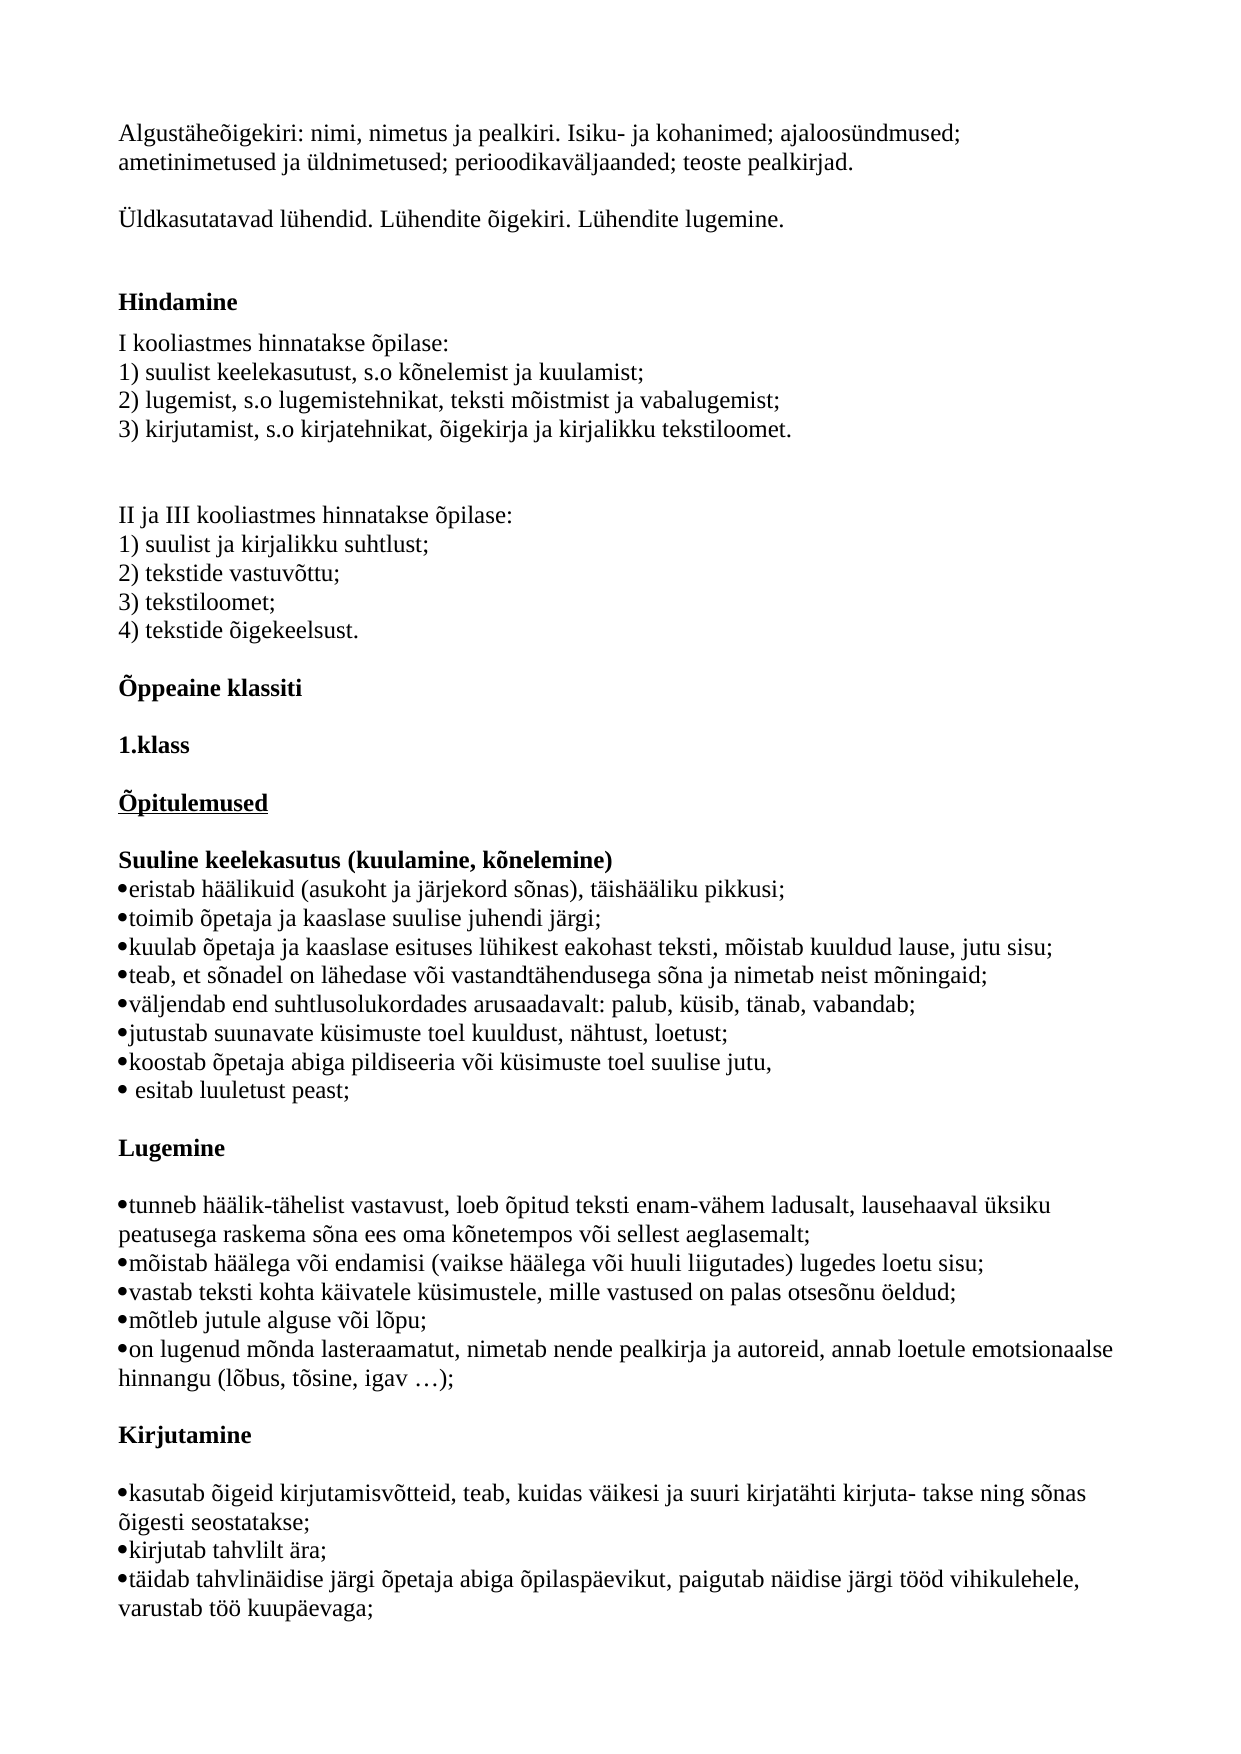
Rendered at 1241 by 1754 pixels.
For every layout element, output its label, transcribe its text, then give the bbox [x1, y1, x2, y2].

list tunneb häälik-tähelist vastavust, loeb õpitud teksti enam-vähem ladusalt, lausehaaval üksiku peatusega raskema sõna ees oma kõnetempos või sellest aeglasemalt; [118, 1191, 1122, 1248]
text Suuline keelekasutus (kuulamine, kõnelemine) [118, 846, 1122, 874]
list täidab tahvlinäidise järgi õpetaja abiga õpilaspäevikut, paigutab näidise järgi tööd vihikulehele, varustab töö kuupäevaga; [118, 1564, 1122, 1622]
text Õpitulemused [118, 788, 1202, 817]
list vastab teksti kohta käivatele küsimustele, mille vastused on palas otsesõnu öeldud; [118, 1277, 1122, 1306]
list kuulab õpetaja ja kaaslase esituses lühikest eakohast teksti, mõistab kuuldud lause, jutu sisu; [118, 932, 1122, 961]
list väljendab end suhtlusolukordades arusaadavalt: palub, küsib, tänab, vabandab; [118, 989, 1122, 1018]
text Hindamine [118, 287, 1122, 316]
list mõistab häälega või endamisi (vaikse häälega või huuli liigutades) lugedes loetu sisu; [118, 1248, 1122, 1277]
text I kooliastmes hinnatakse õpilase: 1) suulist keelekasutust, s.o kõnelemist ja kuulamist; 2) lugemist, s.o lugemistehnikat, teksti mõistmist ja vabalugemist; 3) kirjutamist, s.o kirjatehnikat, õigekirja ja kirjalikku tekstiloomet. [118, 328, 1122, 443]
list eristab häälikuid (asukoht ja järjekord sõnas), täishääliku pikkusi; [118, 874, 1122, 903]
text Algustäheõigekiri: nimi, nimetus ja pealkiri. Isiku- ja kohanimed; ajaloosündmused; ametinimetused ja üldnimetused; perioodikaväljaanded; teoste pealkirjad. Üldkasutatavad lühendid. Lühendite õigekiri. Lühendite lugemine. [118, 118, 1122, 233]
list kirjutab tahvlilt ära; [118, 1536, 1122, 1564]
text Õppeaine klassiti [118, 673, 1122, 702]
text II ja III kooliastmes hinnatakse õpilase: 1) suulist ja kirjalikku suhtlust; 2) tekstide vastuvõttu; 3) tekstiloomet; 4) tekstide õigekeelsust. [118, 501, 1122, 644]
text Kirjutamine [118, 1421, 1122, 1449]
text 1.klass [118, 731, 1202, 759]
list on lugenud mõnda lasteraamatut, nimetab nende pealkirja ja autoreid, annab loetule emotsionaalse hinnangu (lõbus, tõsine, igav …); [118, 1334, 1122, 1392]
list kasutab õigeid kirjutamisvõtteid, teab, kuidas väikesi ja suuri kirjatähti kirjuta- takse ning sõnas õigesti seostatakse; [118, 1478, 1122, 1536]
list koostab õpetaja abiga pildiseeria või küsimuste toel suulise jutu, [118, 1047, 1122, 1076]
list toimib õpetaja ja kaaslase suulise juhendi järgi; [118, 903, 1122, 932]
list jutustab suunavate küsimuste toel kuuldust, nähtust, loetust; [118, 1018, 1122, 1047]
text Lugemine [118, 1133, 1122, 1162]
list teab, et sõnadel on lähedase või vastandtähendusega sõna ja nimetab neist mõningaid; [118, 961, 1122, 989]
list mõtleb jutule alguse või lõpu; [118, 1306, 1122, 1334]
list esitab luuletust peast; [118, 1076, 1122, 1104]
